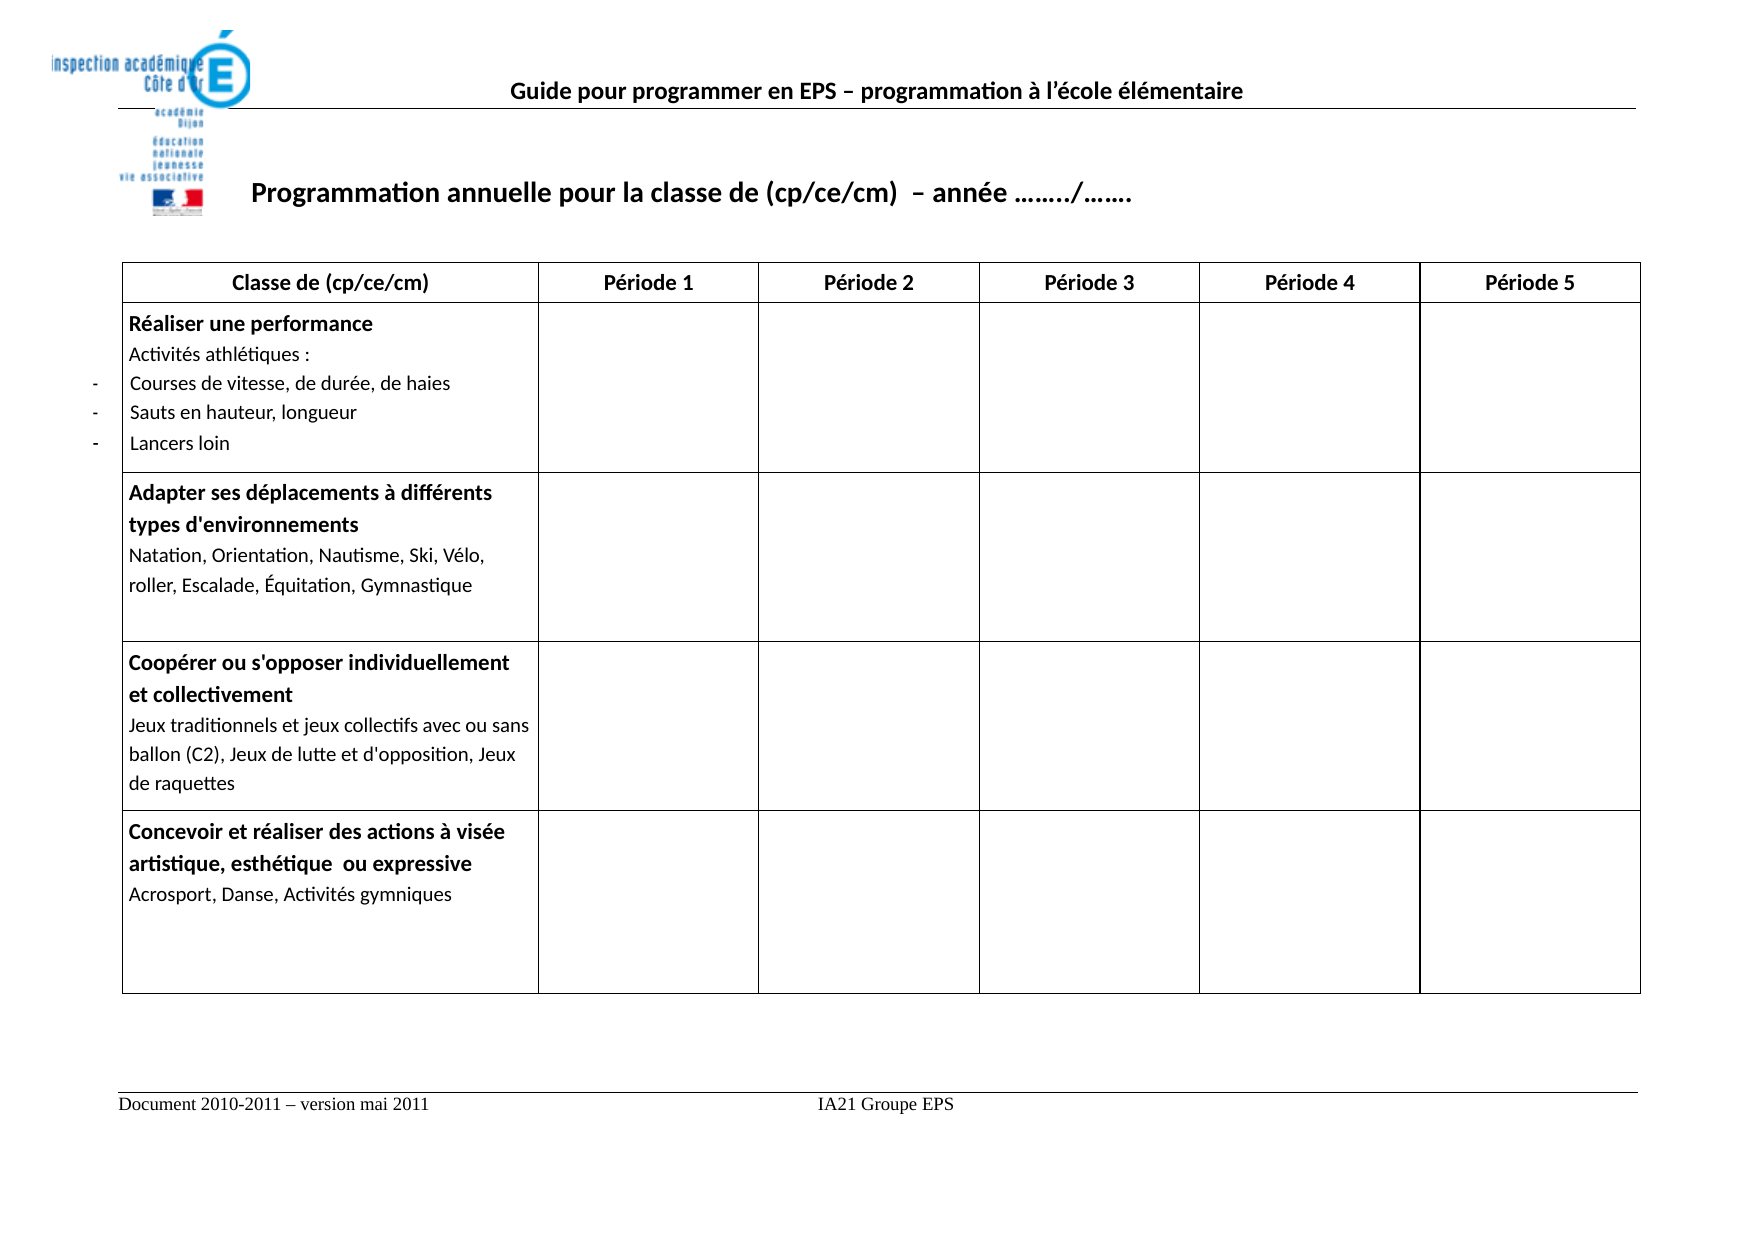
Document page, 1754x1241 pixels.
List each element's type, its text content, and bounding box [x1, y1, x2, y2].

table_cell [759, 303, 979, 472]
table_cell [980, 811, 1199, 993]
text Programmation annuelle pour la classe de (cp/ce/cm) – année ……../……. [251, 174, 1636, 210]
table_header Classe de (cp/ce/cm) [123, 263, 538, 302]
table_cell [1200, 642, 1419, 810]
table_cell [759, 811, 979, 993]
table_cell [539, 473, 758, 641]
table_header Période 1 [539, 263, 758, 302]
table_header Période 5 [1421, 263, 1640, 302]
table_cell [1421, 642, 1640, 810]
table_header Période 3 [980, 263, 1199, 302]
table_cell [1200, 473, 1419, 641]
table_cell [980, 303, 1199, 472]
table_cell [1421, 303, 1640, 472]
table_cell [980, 642, 1199, 810]
picture [51, 30, 251, 216]
table_cell Concevoir et réaliser des actions à visée artistique, esthétique ou expressive Acrosport, Danse, Activités gymniques [123, 811, 538, 993]
table_cell [539, 642, 758, 810]
table_cell Réaliser une performance Activités athlétiques : Courses de vitesse, de durée, de haies Sauts en hauteur, longueur Lancers loin [123, 303, 538, 472]
table_header Période 4 [1200, 263, 1419, 302]
table_cell [1200, 303, 1419, 472]
table_cell [759, 473, 979, 641]
table_cell Coopérer ou s'opposer individuellement et collectivement Jeux traditionnels et jeux collectifs avec ou sans ballon (C2), Jeux de lutte et d'opposition, Jeux de raquettes [123, 642, 538, 810]
table_header Période 2 [759, 263, 979, 302]
table_cell [980, 473, 1199, 641]
table_cell [539, 303, 758, 472]
table_cell [1421, 811, 1640, 993]
table_cell [1200, 811, 1419, 993]
table_cell [539, 811, 758, 993]
table_cell Adapter ses déplacements à différents types d'environnements Natation, Orientation, Nautisme, Ski, Vélo, roller, Escalade, Équitation, Gymnastique [123, 473, 538, 641]
table_cell [1421, 473, 1640, 641]
table_cell [759, 642, 979, 810]
